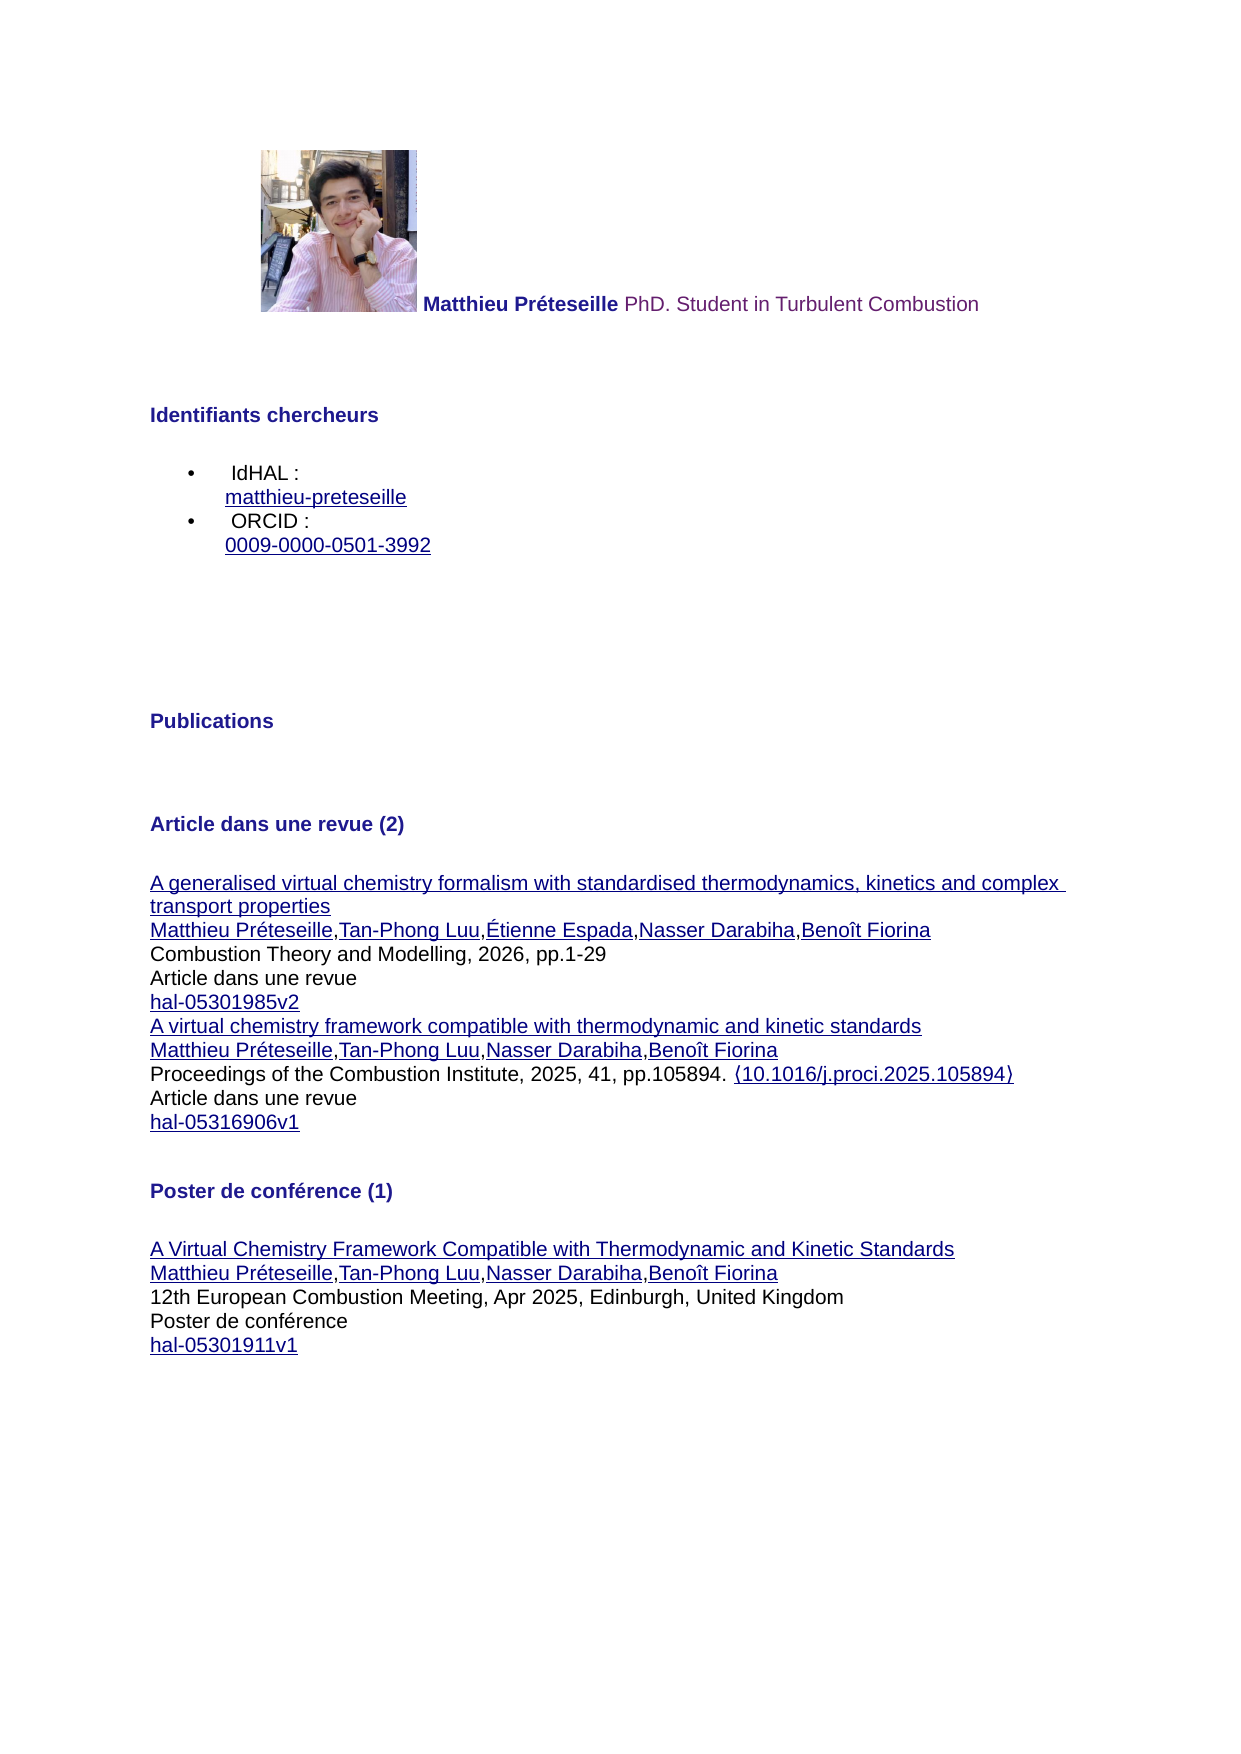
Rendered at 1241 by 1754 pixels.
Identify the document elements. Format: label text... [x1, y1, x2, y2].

list 0009-0000-0501-3992 [187, 533, 1090, 557]
subtitle Publications [150, 709, 1090, 733]
subtitle Matthieu Préteseille PhD. Student in Turbulent Combustion [150, 150, 1090, 316]
subtitle Article dans une revue (2) [150, 812, 1090, 836]
table_cell A virtual chemistry framework compatible with thermodynamic and kinetic standards Matthieu Préteseille,Tan-Phong Luu,Nasser Darabiha,Benoît Fiorina Proceedings of the Combustion Institute, 2025, 41, pp.105894. ⟨10.1016/j.proci.2025.105894⟩ Article dans une revue hal-05316906v1 [150, 1014, 1090, 1134]
picture [260, 150, 417, 312]
list ORCID : [187, 509, 1090, 533]
list matthieu-preteseille [187, 485, 1090, 509]
table_header A generalised virtual chemistry formalism with standardised thermodynamics, kinetics and complex transport properties Matthieu Préteseille,Tan-Phong Luu,Étienne Espada,Nasser Darabiha,Benoît Fiorina Combustion Theory and Modelling, 2026, pp.1-29 Article dans une revue hal-05301985v2 [150, 870, 1090, 1014]
table_header A Virtual Chemistry Framework Compatible with Thermodynamic and Kinetic Standards Matthieu Préteseille,Tan-Phong Luu,Nasser Darabiha,Benoît Fiorina 12th European Combustion Meeting, Apr 2025, Edinburgh, United Kingdom Poster de conférence hal-05301911v1 [150, 1237, 1090, 1357]
list IdHAL : [187, 461, 1090, 485]
subtitle Identifiants chercheurs [150, 403, 1090, 427]
subtitle Poster de conférence (1) [150, 1179, 1090, 1203]
